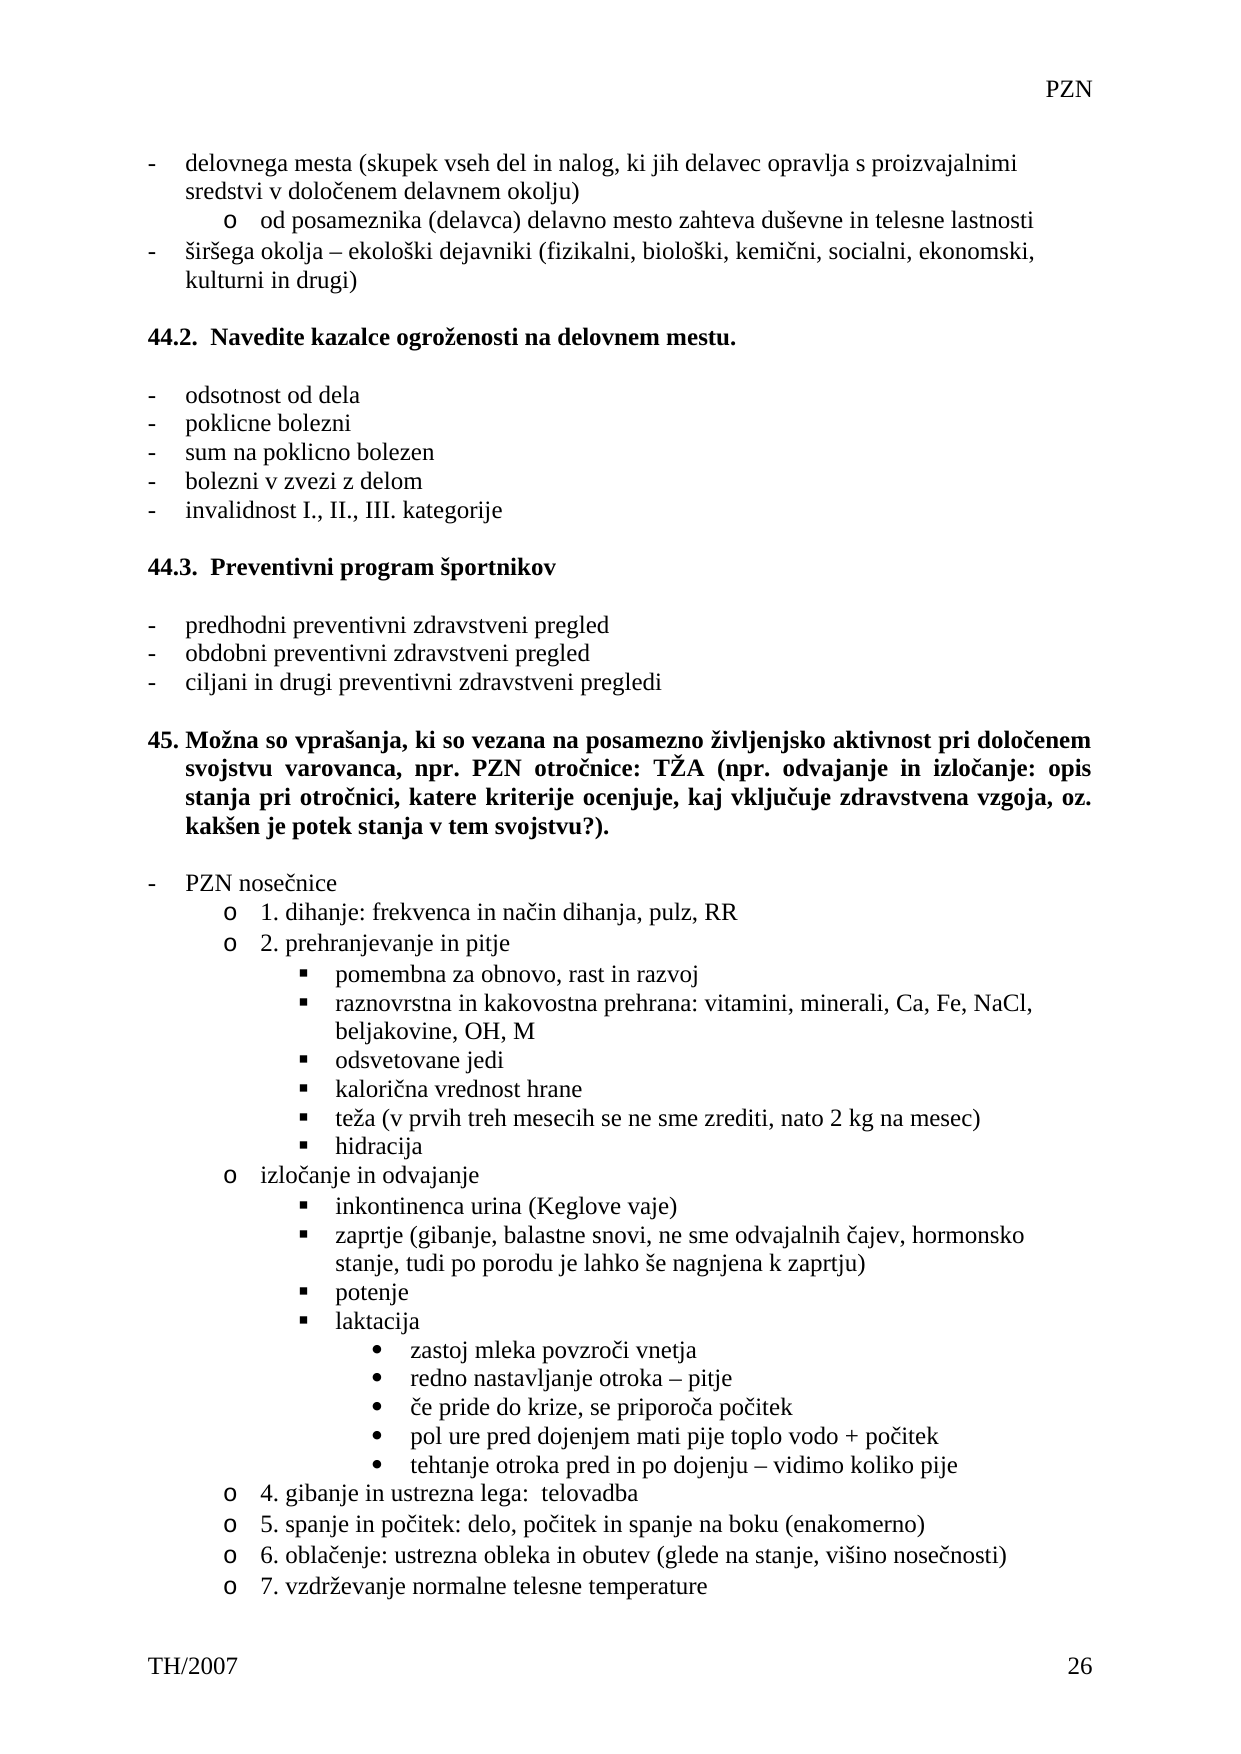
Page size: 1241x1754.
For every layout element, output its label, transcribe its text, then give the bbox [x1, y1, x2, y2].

list raznovrstna in kakovostna prehrana: vitamini, minerali, Ca, Fe, NaCl, beljakovine, OH, M [298, 988, 1092, 1045]
list odsvetovane jedi [298, 1045, 1092, 1074]
list 5. spanje in počitek: delo, počitek in spanje na boku (enakomerno) [223, 1509, 1092, 1540]
list tehtanje otroka pred in po dojenju – vidimo koliko pije [373, 1450, 1092, 1478]
list PZN nosečnice [148, 868, 1092, 897]
list ciljani in drugi preventivni zdravstveni pregledi [148, 667, 1092, 696]
list 6. oblačenje: ustrezna obleka in obutev (glede na stanje, višino nosečnosti) [223, 1540, 1092, 1571]
list bolezni v zvezi z delom [148, 466, 1092, 495]
subtitle Možna so vprašanja, ki so vezana na posamezno življenjsko aktivnost pri določenem svojstvu varovanca, npr. PZN otročnice: TŽA (npr. odvajanje in izločanje: opis stanja pri otročnici, katere kriterije ocenjuje, kaj vključuje zdravstvena vzgoja, oz. kakšen je potek stanja v tem svojstvu?). [148, 725, 1092, 840]
list predhodni preventivni zdravstveni pregled [148, 610, 1092, 638]
list 1. dihanje: frekvenca in način dihanja, pulz, RR [223, 897, 1092, 928]
list delovnega mesta (skupek vseh del in nalog, ki jih delavec opravlja s proizvajalnimi sredstvi v določenem delavnem okolju) [148, 148, 1092, 205]
list potenje [298, 1277, 1092, 1306]
list od posameznika (delavca) delavno mesto zahteva duševne in telesne lastnosti [223, 205, 1092, 236]
list teža (v prvih treh mesecih se ne sme zrediti, nato 2 kg na mesec) [298, 1103, 1092, 1131]
list poklicne bolezni [148, 408, 1092, 437]
subtitle Navedite kazalce ogroženosti na delovnem mestu. [148, 322, 1092, 351]
list obdobni preventivni zdravstveni pregled [148, 638, 1092, 667]
subtitle Preventivni program športnikov [148, 552, 1092, 581]
list sum na poklicno bolezen [148, 437, 1092, 466]
list pomembna za obnovo, rast in razvoj [298, 959, 1092, 988]
list če pride do krize, se priporoča počitek [373, 1392, 1092, 1421]
list širšega okolja – ekološki dejavniki (fizikalni, biološki, kemični, socialni, ekonomski, kulturni in drugi) [148, 236, 1092, 293]
list laktacija [298, 1306, 1092, 1335]
list zaprtje (gibanje, balastne snovi, ne sme odvajalnih čajev, hormonsko stanje, tudi po porodu je lahko še nagnjena k zaprtju) [298, 1220, 1092, 1277]
list 7. vzdrževanje normalne telesne temperature [223, 1571, 1092, 1602]
list zastoj mleka povzroči vnetja [373, 1335, 1092, 1363]
list 4. gibanje in ustrezna lega: telovadba [223, 1478, 1092, 1509]
list kalorična vrednost hrane [298, 1074, 1092, 1103]
list odsotnost od dela [148, 380, 1092, 408]
list redno nastavljanje otroka – pitje [373, 1363, 1092, 1392]
list hidracija [298, 1131, 1092, 1160]
list pol ure pred dojenjem mati pije toplo vodo + počitek [373, 1421, 1092, 1450]
list invalidnost I., II., III. kategorije [148, 495, 1092, 523]
list inkontinenca urina (Keglove vaje) [298, 1191, 1092, 1220]
list izločanje in odvajanje [223, 1160, 1092, 1191]
list 2. prehranjevanje in pitje [223, 928, 1092, 959]
